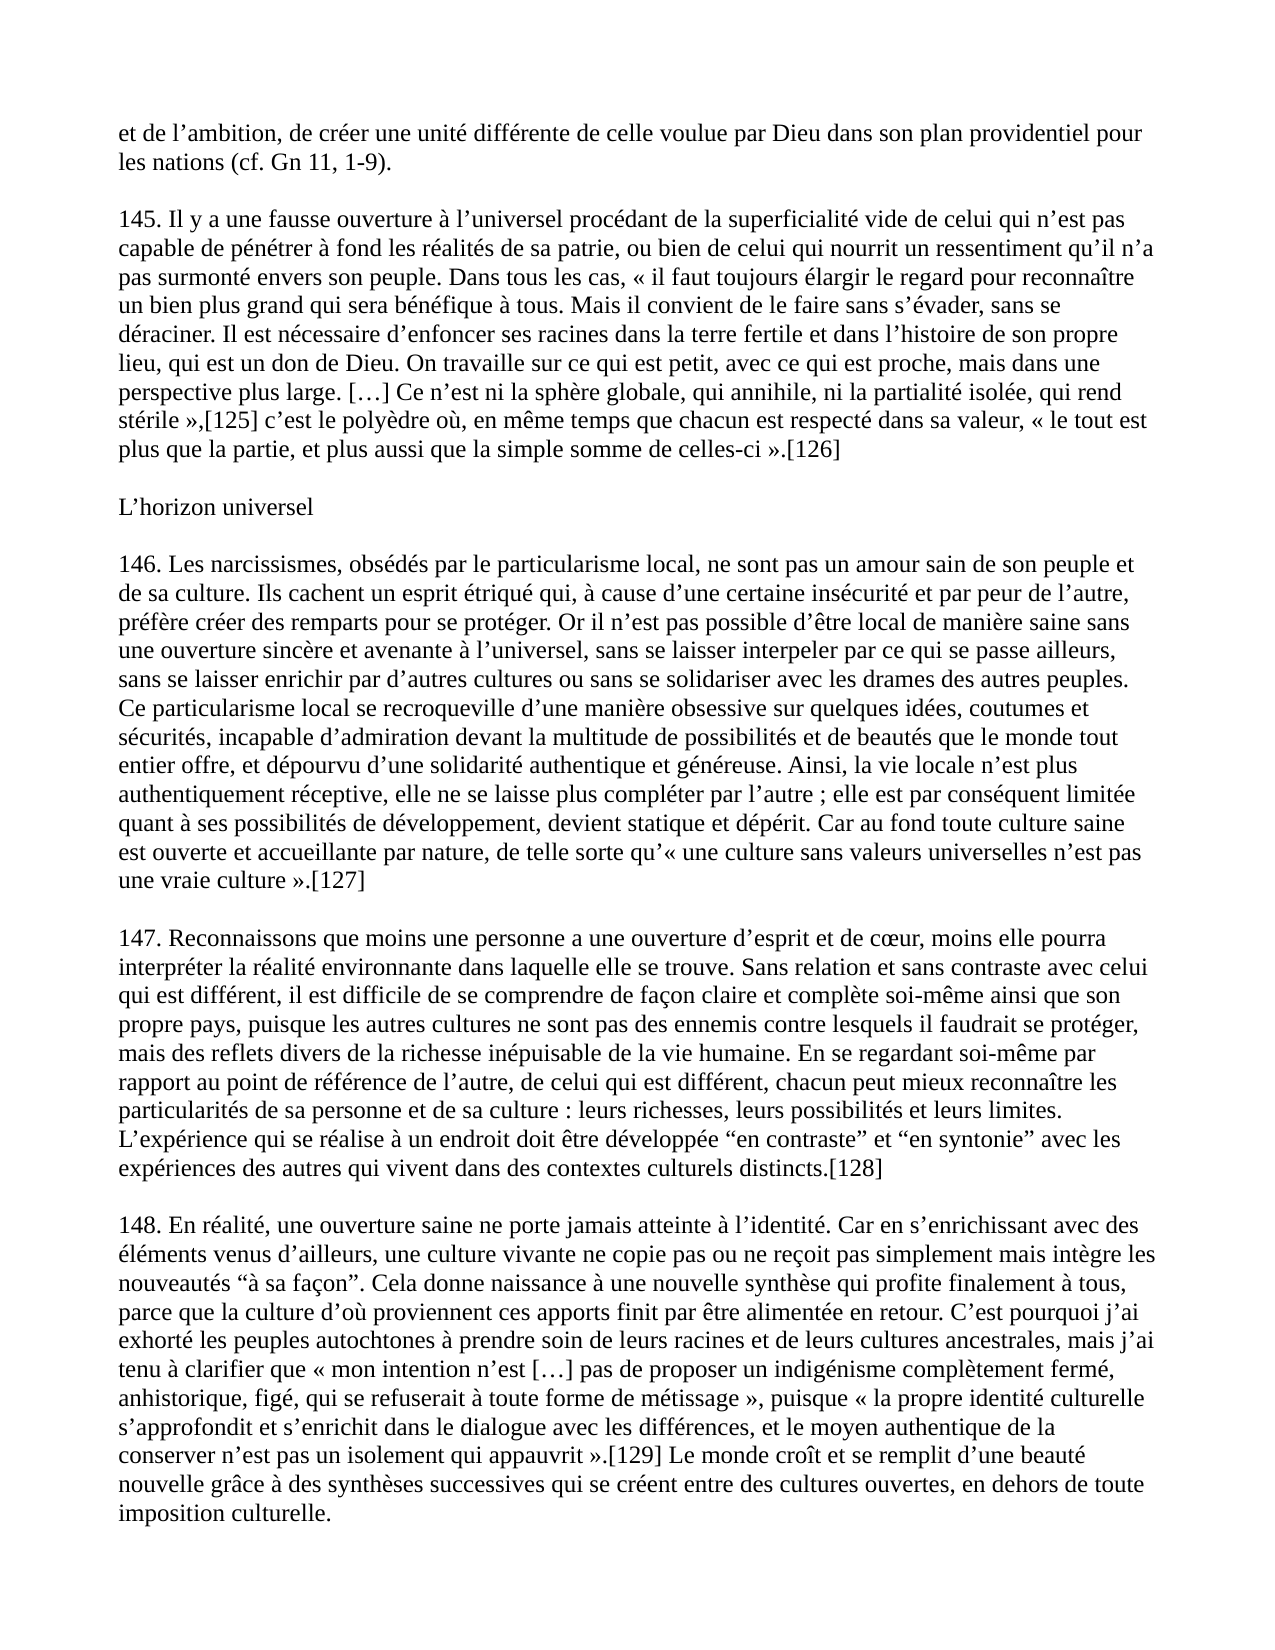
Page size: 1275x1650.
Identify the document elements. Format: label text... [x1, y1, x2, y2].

text et de l’ambition, de créer une unité différente de celle voulue par Dieu dans son plan providentiel pour les nations (cf. Gn 11, 1-9). [118, 118, 1157, 176]
text 146. Les narcissismes, obsédés par le particularisme local, ne sont pas un amour sain de son peuple et de sa culture. Ils cachent un esprit étriqué qui, à cause d’une certaine insécurité et par peur de l’autre, préfère créer des remparts pour se protéger. Or il n’est pas possible d’être local de manière saine sans une ouverture sincère et avenante à l’universel, sans se laisser interpeler par ce qui se passe ailleurs, sans se laisser enrichir par d’autres cultures ou sans se solidariser avec les drames des autres peuples. Ce particularisme local se recroqueville d’une manière obsessive sur quelques idées, coutumes et sécurités, incapable d’admiration devant la multitude de possibilités et de beautés que le monde tout entier offre, et dépourvu d’une solidarité authentique et généreuse. Ainsi, la vie locale n’est plus authentiquement réceptive, elle ne se laisse plus compléter par l’autre ; elle est par conséquent limitée quant à ses possibilités de développement, devient statique et dépérit. Car au fond toute culture saine est ouverte et accueillante par nature, de telle sorte qu’« une culture sans valeurs universelles n’est pas une vraie culture ».[127] [118, 549, 1157, 894]
text 147. Reconnaissons que moins une personne a une ouverture d’esprit et de cœur, moins elle pourra interpréter la réalité environnante dans laquelle elle se trouve. Sans relation et sans contraste avec celui qui est différent, il est difficile de se comprendre de façon claire et complète soi-même ainsi que son propre pays, puisque les autres cultures ne sont pas des ennemis contre lesquels il faudrait se protéger, mais des reflets divers de la richesse inépuisable de la vie humaine. En se regardant soi-même par rapport au point de référence de l’autre, de celui qui est différent, chacun peut mieux reconnaître les particularités de sa personne et de sa culture : leurs richesses, leurs possibilités et leurs limites. L’expérience qui se réalise à un endroit doit être développée “en contraste” et “en syntonie” avec les expériences des autres qui vivent dans des contextes culturels distincts.[128] [118, 923, 1157, 1182]
text L’horizon universel [118, 492, 1157, 521]
text 145. Il y a une fausse ouverture à l’universel procédant de la superficialité vide de celui qui n’est pas capable de pénétrer à fond les réalités de sa patrie, ou bien de celui qui nourrit un ressentiment qu’il n’a pas surmonté envers son peuple. Dans tous les cas, « il faut toujours élargir le regard pour reconnaître un bien plus grand qui sera bénéfique à tous. Mais il convient de le faire sans s’évader, sans se déraciner. Il est nécessaire d’enfoncer ses racines dans la terre fertile et dans l’histoire de son propre lieu, qui est un don de Dieu. On travaille sur ce qui est petit, avec ce qui est proche, mais dans une perspective plus large. […] Ce n’est ni la sphère globale, qui annihile, ni la partialité isolée, qui rend stérile »,[125] c’est le polyèdre où, en même temps que chacun est respecté dans sa valeur, « le tout est plus que la partie, et plus aussi que la simple somme de celles-ci ».[126] [118, 204, 1157, 463]
text 148. En réalité, une ouverture saine ne porte jamais atteinte à l’identité. Car en s’enrichissant avec des éléments venus d’ailleurs, une culture vivante ne copie pas ou ne reçoit pas simplement mais intègre les nouveautés “à sa façon”. Cela donne naissance à une nouvelle synthèse qui profite finalement à tous, parce que la culture d’où proviennent ces apports finit par être alimentée en retour. C’est pourquoi j’ai exhorté les peuples autochtones à prendre soin de leurs racines et de leurs cultures ancestrales, mais j’ai tenu à clarifier que « mon intention n’est […] pas de proposer un indigénisme complètement fermé, anhistorique, figé, qui se refuserait à toute forme de métissage », puisque « la propre identité culturelle s’approfondit et s’enrichit dans le dialogue avec les différences, et le moyen authentique de la conserver n’est pas un isolement qui appauvrit ».[129] Le monde croît et se remplit d’une beauté nouvelle grâce à des synthèses successives qui se créent entre des cultures ouvertes, en dehors de toute imposition culturelle. [118, 1211, 1157, 1527]
